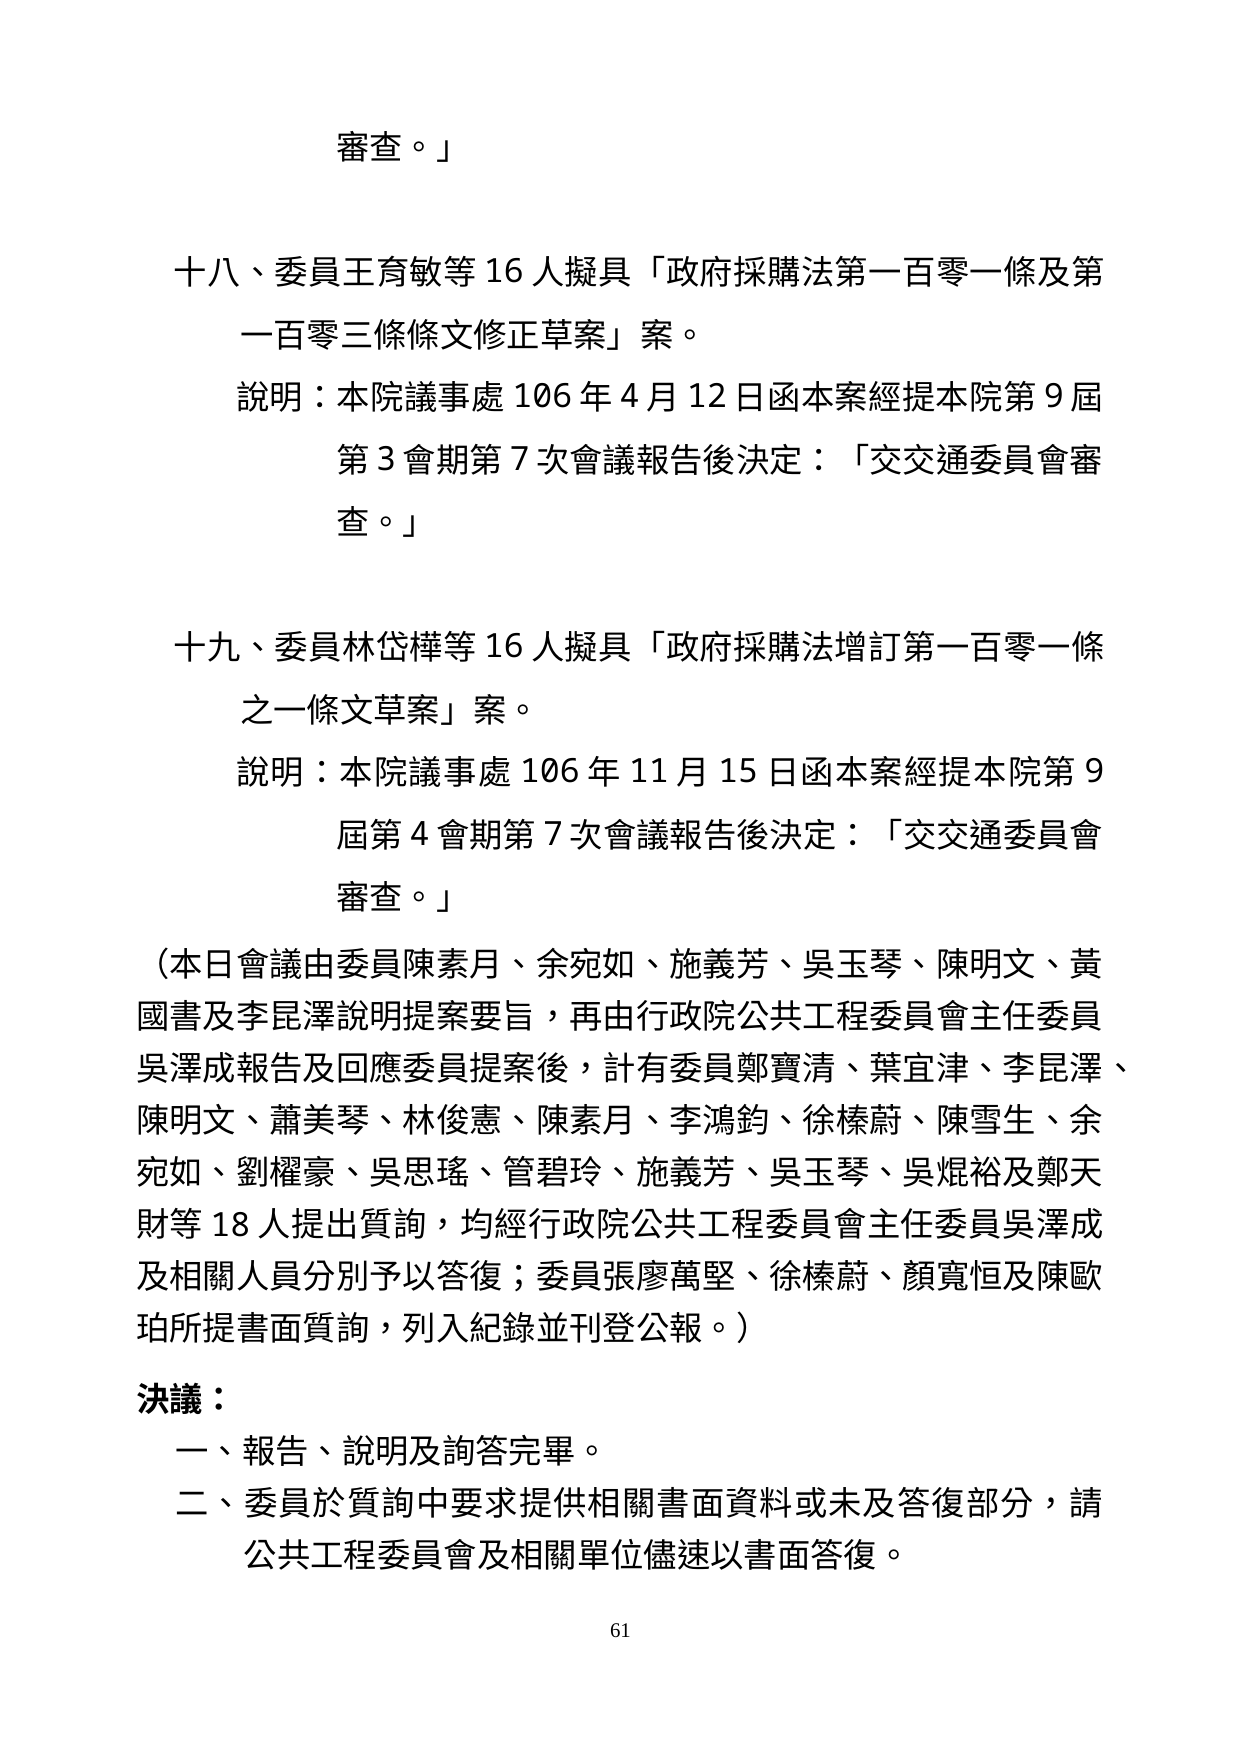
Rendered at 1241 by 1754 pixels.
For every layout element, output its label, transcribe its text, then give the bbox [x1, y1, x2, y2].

text 說明：本院議事處106年11月15日函本案經提本院第9屆第4會期第7次會議報告後決定：「交交通委員會審查。」 [236, 728, 1104, 916]
text 二、委員於質詢中要求提供相關書面資料或未及答復部分，請公共工程委員會及相關單位儘速以書面答復。 [175, 1474, 1104, 1578]
text 十九、委員林岱樺等16人擬具「政府採購法增訂第一百零一條之一條文草案」案。 [173, 603, 1104, 728]
text （本日會議由委員陳素月、余宛如、施義芳、吳玉琴、陳明文、黃國書及李昆澤說明提案要旨，再由行政院公共工程委員會主任委員吳澤成報告及回應委員提案後，計有委員鄭寶清、葉宜津、李昆澤、陳明文、蕭美琴、林俊憲、陳素月、李鴻鈞、徐榛蔚、陳雪生、余宛如、劉櫂豪、吳思瑤、管碧玲、施義芳、吳玉琴、吳焜裕及鄭天財等18人提出質詢，均經行政院公共工程委員會主任委員吳澤成及相關人員分別予以答復；委員張廖萬堅、徐榛蔚、顏寬恒及陳歐珀所提書面質詢，列入紀錄並刊登公報。） [136, 934, 1104, 1351]
text 決議： [136, 1370, 1104, 1422]
text 審查。」 [236, 103, 1104, 166]
text 說明：本院議事處106年4月12日函本案經提本院第9屆第3會期第7次會議報告後決定：「交交通委員會審查。」 [236, 353, 1104, 541]
text 十八、委員王育敏等16人擬具「政府採購法第一百零一條及第一百零三條條文修正草案」案。 [173, 228, 1104, 353]
text 一、報告、說明及詢答完畢。 [136, 1422, 1104, 1474]
